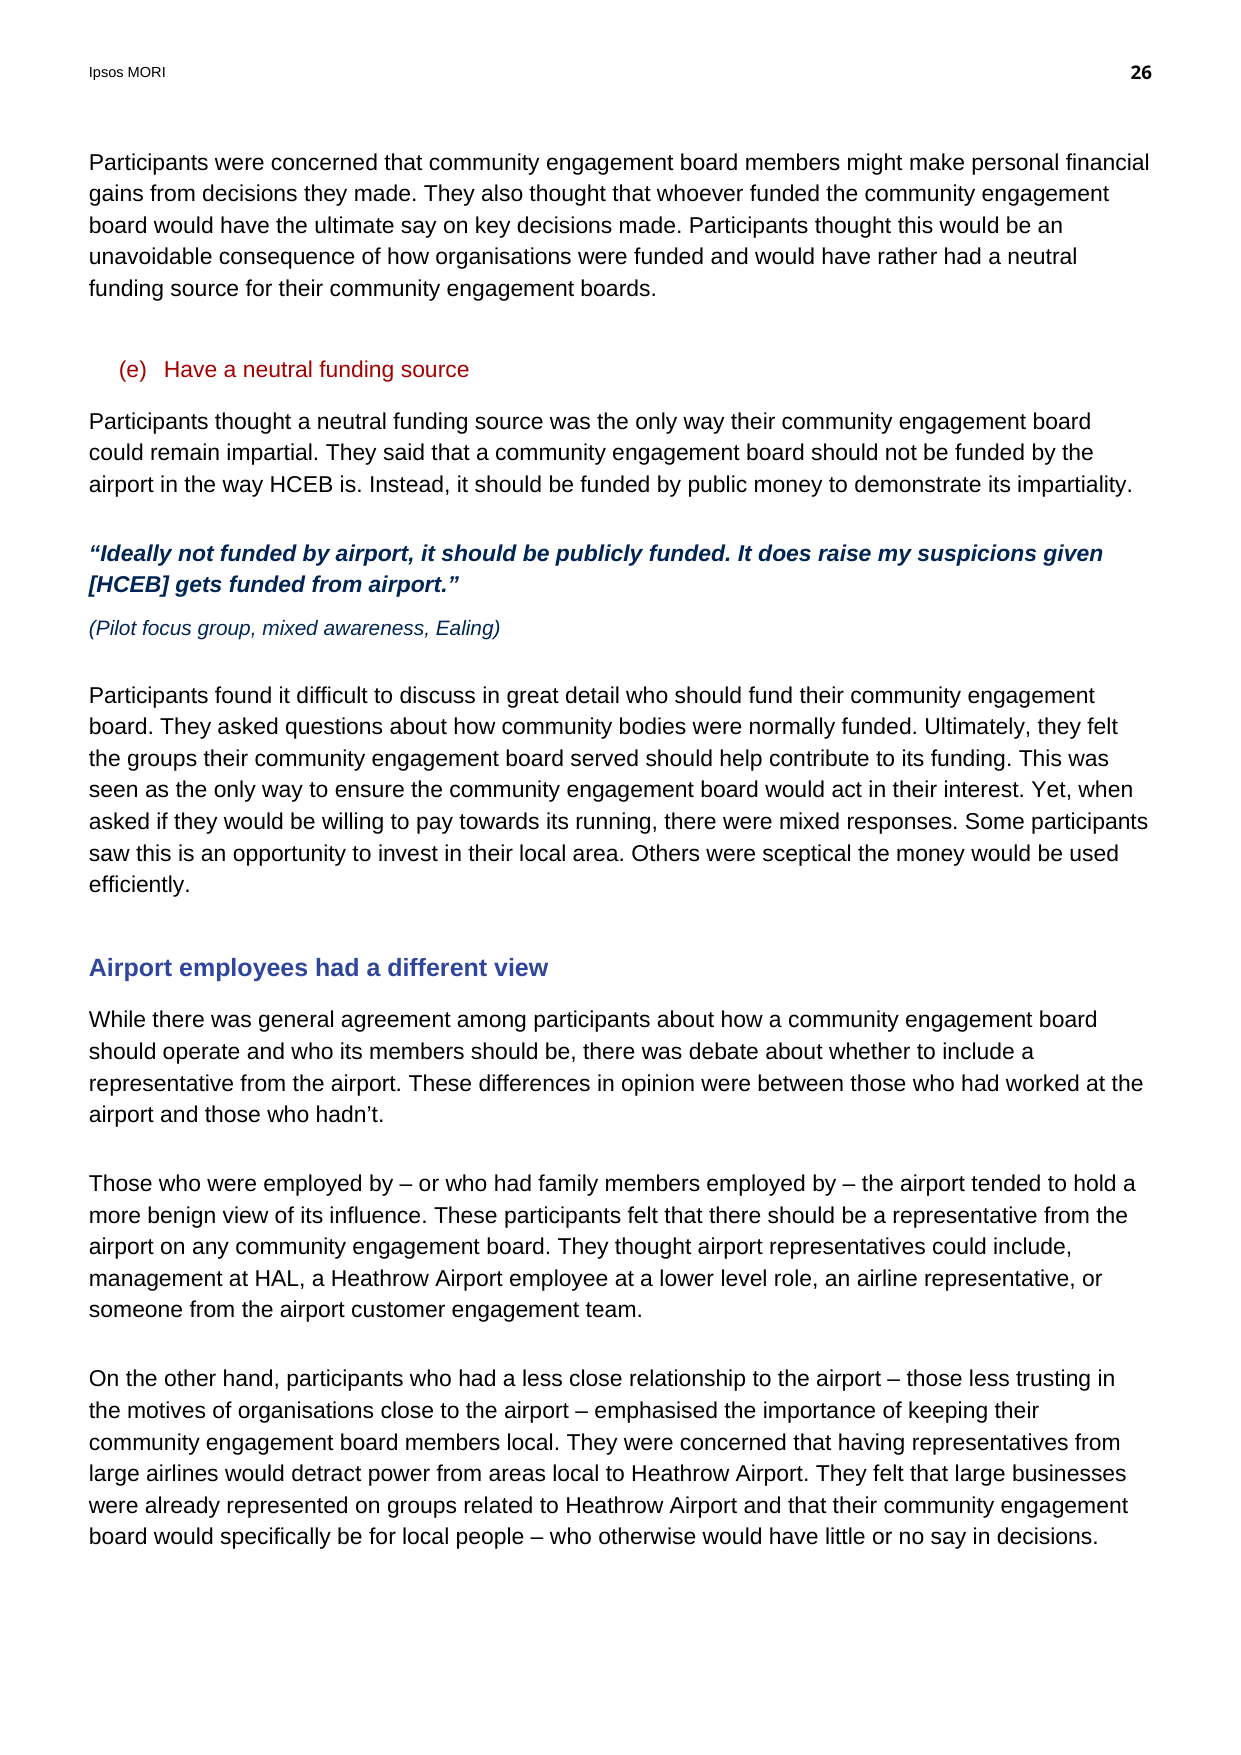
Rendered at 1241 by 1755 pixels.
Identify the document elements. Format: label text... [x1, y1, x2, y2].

text Participants found it difficult to discuss in great detail who should fund their community engagement board. They asked questions about how community bodies were normally funded. Ultimately, they felt the groups their community engagement board served should help contribute to its funding. This was seen as the only way to ensure the community engagement board would act in their interest. Yet, when asked if they would be willing to pay towards its running, there were mixed responses. Some participants saw this is an opportunity to invest in their local area. Others were sceptical the money would be used efficiently. [89, 682, 1152, 897]
text (Pilot focus group, mixed awareness, Ealing) [89, 615, 1152, 639]
subtitle Airport employees had a different view [89, 953, 1152, 981]
text Participants were concerned that community engagement board members might make personal financial gains from decisions they made. They also thought that whoever funded the community engagement board would have the ultimate say on key decisions made. Participants thought this would be an unavoidable consequence of how organisations were funded and would have rather had a neutral funding source for their community engagement boards. [89, 148, 1152, 301]
text Participants thought a neutral funding source was the only way their community engagement board could remain impartial. They said that a community engagement board should not be funded by the airport in the way HCEB is. Instead, it should be funded by public money to demonstrate its impartiality. [89, 408, 1152, 497]
subtitle Have a neutral funding source [119, 356, 1152, 383]
text While there was general agreement among participants about how a community engagement board should operate and who its members should be, there was debate about whether to include a representative from the airport. These differences in opinion were between those who had worked at the airport and those who hadn’t. [89, 1006, 1152, 1127]
text Those who were employed by – or who had family members employed by – the airport tended to hold a more benign view of its influence. These participants felt that there should be a representative from the airport on any community engagement board. They thought airport representatives could include, management at HAL, a Heathrow Airport employee at a lower level role, an airline representative, or someone from the airport customer engagement team. [89, 1170, 1152, 1323]
list “Ideally not funded by airport, it should be publicly funded. It does raise my suspicions given [HCEB] gets funded from airport.” [89, 540, 1152, 598]
text On the other hand, participants who had a less close relationship to the airport – those less trusting in the motives of organisations close to the airport – emphasised the importance of keeping their community engagement board members local. They were concerned that having representatives from large airlines would detract power from areas local to Heathrow Airport. They felt that large businesses were already represented on groups related to Heathrow Airport and that their community engagement board would specifically be for local people – who otherwise would have little or no say in decisions. [89, 1365, 1152, 1549]
